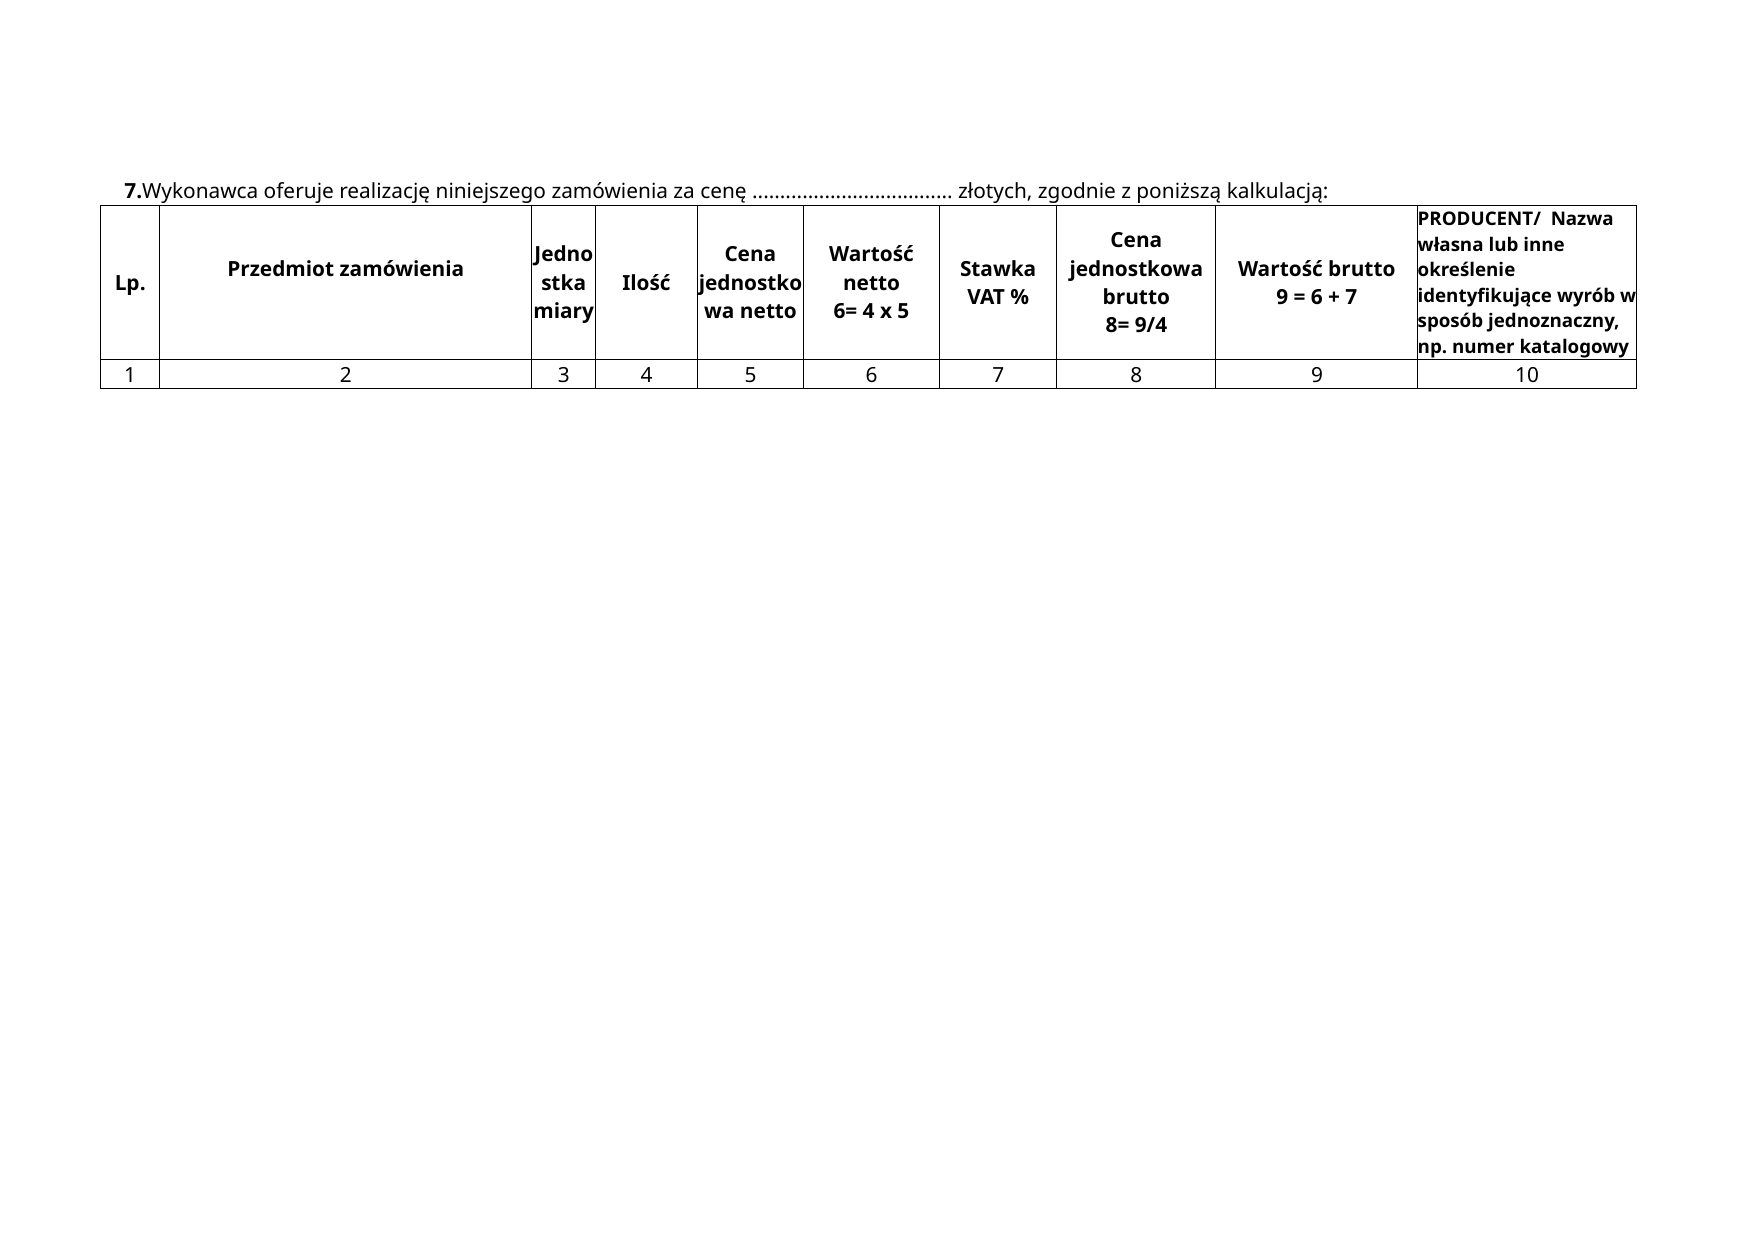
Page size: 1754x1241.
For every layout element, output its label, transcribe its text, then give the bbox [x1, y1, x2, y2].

table_cell 9 [1216, 360, 1417, 388]
table_cell 3 [532, 360, 595, 388]
table_header Cena jednostkowa brutto 8= 9/4 [1057, 206, 1215, 359]
table_header Ilość [596, 206, 697, 359]
table_cell 10 [1418, 360, 1636, 388]
table_header Lp. [101, 206, 159, 359]
table_cell 5 [698, 360, 803, 388]
table_header Stawka VAT % [940, 206, 1056, 359]
table_cell 2 [160, 360, 531, 388]
table_cell 8 [1057, 360, 1215, 388]
table_header Cena jednostkowa netto [698, 206, 803, 359]
table_header Wartość netto 6= 4 x 5 [804, 206, 939, 359]
table_cell 1 [101, 360, 159, 388]
table_header PRODUCENT/ Nazwa własna lub inne określenie identyfikujące wyrób w sposób jednoznaczny, np. numer katalogowy [1418, 206, 1636, 359]
table_header Wartość brutto 9 = 6 + 7 [1216, 206, 1417, 359]
table_header Przedmiot zamówienia [160, 206, 531, 359]
text 7.Wykonawca oferuje realizację niniejszego zamówienia za cenę .................................... złotych, zgodnie z poniższą kalkulacją: [124, 176, 1606, 204]
table_header Jednostka miary [532, 206, 595, 359]
table_cell 4 [596, 360, 697, 388]
table_cell 7 [940, 360, 1056, 388]
table_cell 6 [804, 360, 939, 388]
